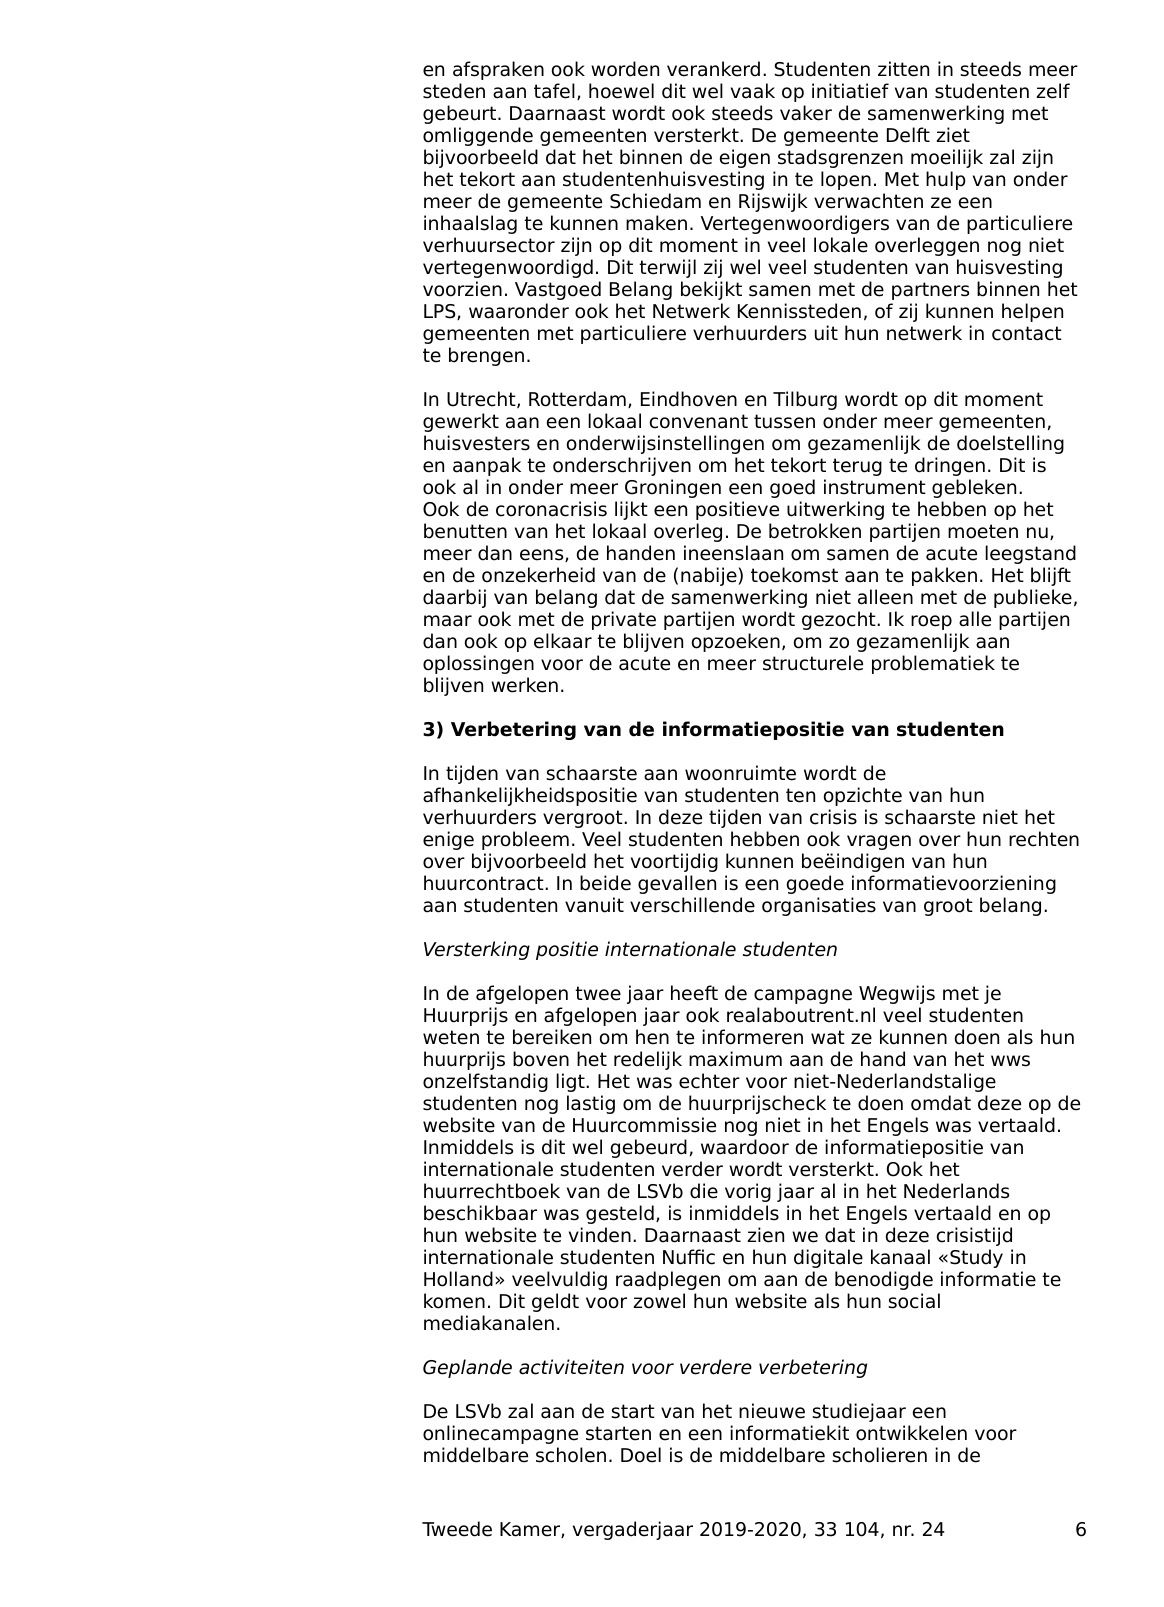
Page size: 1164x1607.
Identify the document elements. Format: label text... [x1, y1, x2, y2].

text In tijden van schaarste aan woonruimte wordt de afhankelijkheidspositie van studenten ten opzichte van hun verhuurders vergroot. In deze tijden van crisis is schaarste niet het enige probleem. Veel studenten hebben ook vragen over hun rechten over bijvoorbeeld het voortijdig kunnen beëindigen van hun huurcontract. In beide gevallen is een goede informatievoorziening aan studenten vanuit verschillende organisaties van groot belang. [422, 763, 1087, 917]
subtitle Geplande activiteiten voor verdere verbetering [422, 1357, 1087, 1379]
text De LSVb zal aan de start van het nieuwe studiejaar een onlinecampagne starten en een informatiekit ontwikkelen voor middelbare scholen. Doel is de middelbare scholieren in de [422, 1401, 1087, 1467]
text en afspraken ook worden verankerd. Studenten zitten in steeds meer steden aan tafel, hoewel dit wel vaak op initiatief van studenten zelf gebeurt. Daarnaast wordt ook steeds vaker de samenwerking met omliggende gemeenten versterkt. De gemeente Delft ziet bijvoorbeeld dat het binnen de eigen stadsgrenzen moeilijk zal zijn het tekort aan studentenhuisvesting in te lopen. Met hulp van onder meer de gemeente Schiedam en Rijswijk verwachten ze een inhaalslag te kunnen maken. Vertegenwoordigers van de particuliere verhuursector zijn op dit moment in veel lokale overleggen nog niet vertegenwoordigd. Dit terwijl zij wel veel studenten van huisvesting voorzien. Vastgoed Belang bekijkt samen met de partners binnen het LPS, waaronder ook het Netwerk Kennissteden, of zij kunnen helpen gemeenten met particuliere verhuurders uit hun netwerk in contact te brengen. [422, 59, 1087, 367]
subtitle 3) Verbetering van de informatiepositie van studenten [422, 719, 1087, 741]
text In Utrecht, Rotterdam, Eindhoven en Tilburg wordt op dit moment gewerkt aan een lokaal convenant tussen onder meer gemeenten, huisvesters en onderwijsinstellingen om gezamenlijk de doelstelling en aanpak te onderschrijven om het tekort terug te dringen. Dit is ook al in onder meer Groningen een goed instrument gebleken. [422, 389, 1087, 499]
text In de afgelopen twee jaar heeft de campagne Wegwijs met je Huurprijs en afgelopen jaar ook realaboutrent.nl veel studenten weten te bereiken om hen te informeren wat ze kunnen doen als hun huurprijs boven het redelijk maximum aan de hand van het wws onzelfstandig ligt. Het was echter voor niet-Nederlandstalige studenten nog lastig om de huurprijscheck te doen omdat deze op de website van de Huurcommissie nog niet in het Engels was vertaald. Inmiddels is dit wel gebeurd, waardoor de informatiepositie van internationale studenten verder wordt versterkt. Ook het huurrechtboek van de LSVb die vorig jaar al in het Nederlands beschikbaar was gesteld, is inmiddels in het Engels vertaald en op hun website te vinden. Daarnaast zien we dat in deze crisistijd internationale studenten Nuffic en hun digitale kanaal «Study in Holland» veelvuldig raadplegen om aan de benodigde informatie te komen. Dit geldt voor zowel hun website als hun social mediakanalen. [422, 983, 1087, 1335]
text Ook de coronacrisis lijkt een positieve uitwerking te hebben op het benutten van het lokaal overleg. De betrokken partijen moeten nu, meer dan eens, de handen ineenslaan om samen de acute leegstand en de onzekerheid van de (nabije) toekomst aan te pakken. Het blijft daarbij van belang dat de samenwerking niet alleen met de publieke, maar ook met de private partijen wordt gezocht. Ik roep alle partijen dan ook op elkaar te blijven opzoeken, om zo gezamenlijk aan oplossingen voor de acute en meer structurele problematiek te blijven werken. [422, 499, 1087, 697]
subtitle Versterking positie internationale studenten [422, 939, 1087, 961]
